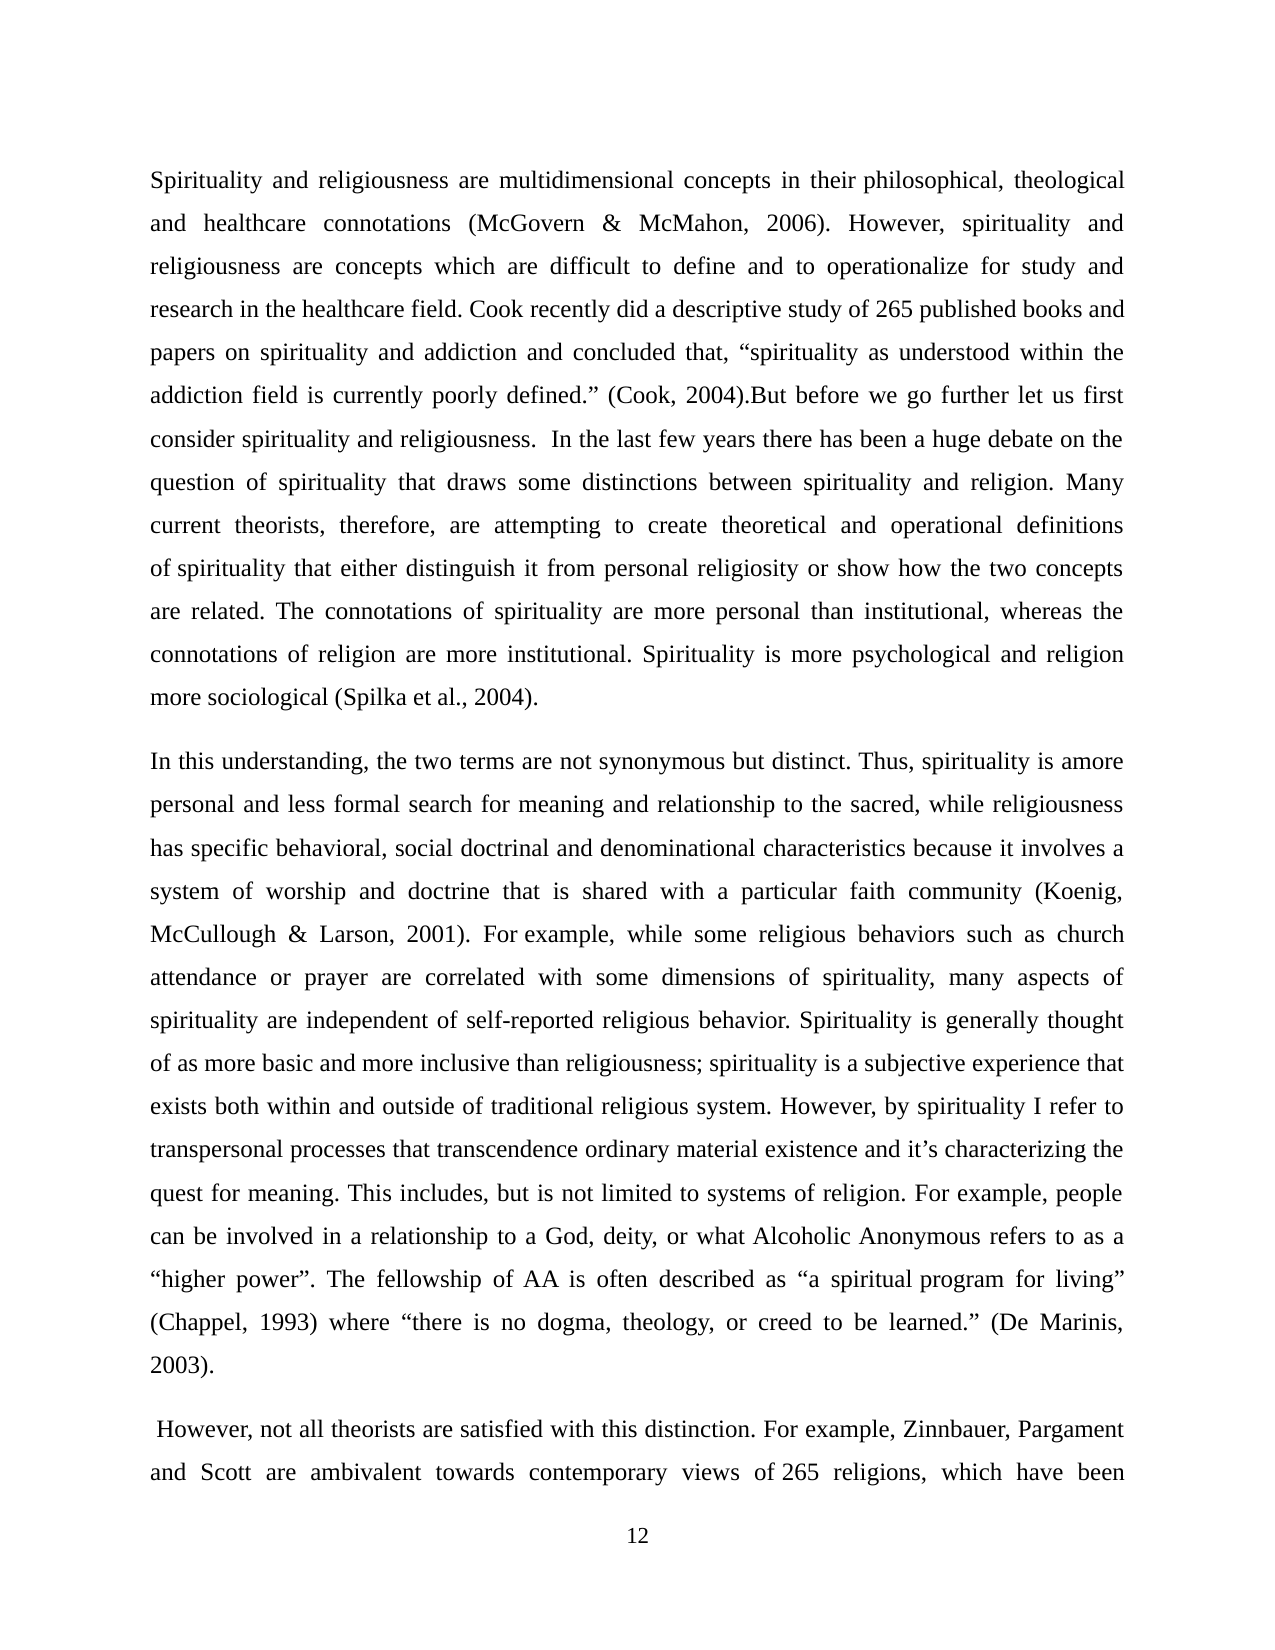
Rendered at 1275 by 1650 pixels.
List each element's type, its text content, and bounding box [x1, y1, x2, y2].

text In this understanding, the two terms are not synonymous but distinct. Thus, spirituality is amore personal and less formal search for meaning and relationship to the sacred, while religiousness has specific behavioral, social doctrinal and denominational characteristics because it involves a system of worship and doctrine that is shared with a particular faith community (Koenig, McCullough & Larson, 2001). For example, while some religious behaviors such as church attendance or prayer are correlated with some dimensions of spirituality, many aspects of spirituality are independent of self-reported religious behavior. Spirituality is generally thought of as more basic and more inclusive than religiousness; spirituality is a subjective experience that exists both within and outside of traditional religious system. However, by spirituality I refer to transpersonal processes that transcendence ordinary material existence and it’s characterizing the quest for meaning. This includes, but is not limited to systems of religion. For example, people can be involved in a relationship to a God, deity, or what Alcoholic Anonymous refers to as a “higher power”. The fellowship of AA is often described as “a spiritual program for living” (Chappel, 1993) where “there is no dogma, theology, or creed to be learned.” (De Marinis, 2003). [150, 746, 1125, 1379]
text Spirituality and religiousness are multidimensional concepts in their philosophical, theological and healthcare connotations (McGovern & McMahon, 2006). However, spirituality and religiousness are concepts which are difficult to define and to operationalize for study and research in the healthcare field. Cook recently did a descriptive study of 265 published books and papers on spirituality and addiction and concluded that, “spirituality as understood within the addiction field is currently poorly defined.” (Cook, 2004).But before we go further let us first consider spirituality and religiousness. In the last few years there has been a huge debate on the question of spirituality that draws some distinctions between spirituality and religion. Many current theorists, therefore, are attempting to create theoretical and operational definitions of spirituality that either distinguish it from personal religiosity or show how the two concepts are related. The connotations of spirituality are more personal than institutional, whereas the connotations of religion are more institutional. Spirituality is more psychological and religion more sociological (Spilka et al., 2004). [150, 165, 1125, 711]
text However, not all theorists are satisfied with this distinction. For example, Zinnbauer, Pargament and Scott are ambivalent towards contemporary views of 265 religions, which have been [150, 1414, 1125, 1486]
